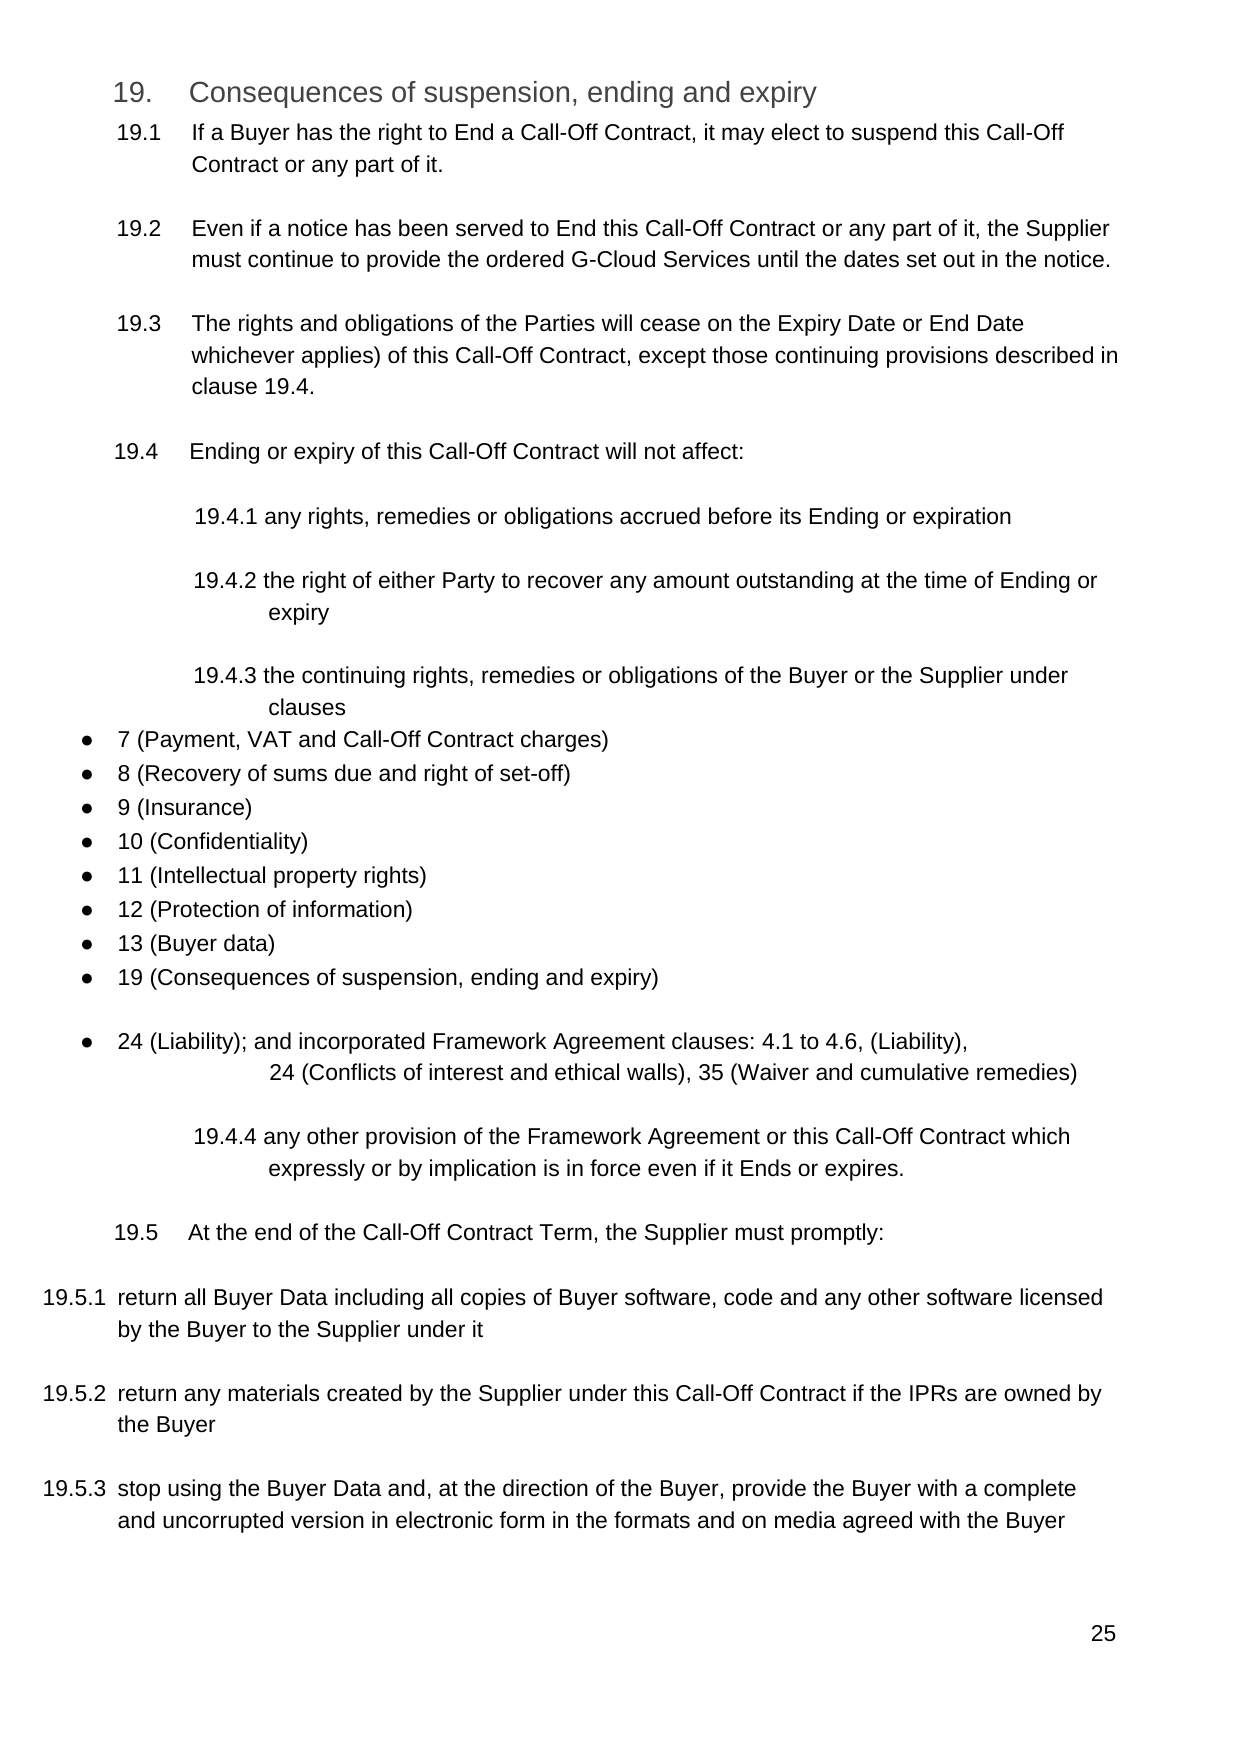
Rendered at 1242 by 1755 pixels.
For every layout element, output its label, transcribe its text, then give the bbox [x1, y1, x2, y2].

text 19.3 The rights and obligations of the Parties will cease on the Expiry Date or End Date whichever applies) of this Call-Off Contract, except those continuing provisions described in clause 19.4. [116, 310, 1121, 400]
list return all Buyer Data including all copies of Buyer software, code and any other software licensed by the Buyer to the Supplier under it [42, 1284, 1121, 1342]
text 19.2 Even if a notice has been served to End this Call-Off Contract or any part of it, the Supplier must continue to provide the ordered G-Cloud Services until the dates set out in the notice. [116, 215, 1121, 273]
text 19.4.2 the right of either Party to recover any amount outstanding at the time of Ending or expiry [193, 567, 1121, 625]
list 11 (Intellectual property rights) [80, 862, 1121, 889]
list 8 (Recovery of sums due and right of set-off) [80, 760, 1121, 786]
list 10 (Confidentiality) [80, 828, 1121, 855]
list 12 (Protection of information) [80, 896, 1121, 923]
list 9 (Insurance) [80, 794, 1121, 821]
list 13 (Buyer data) [80, 930, 1121, 957]
text 19.4.3 the continuing rights, remedies or obligations of the Buyer or the Supplier under clauses [193, 662, 1121, 720]
list 7 (Payment, VAT and Call-Off Contract charges) [80, 726, 1121, 753]
text 19.4.4 any other provision of the Framework Agreement or this Call-Off Contract which expressly or by implication is in force even if it Ends or expires. [193, 1123, 1121, 1181]
text 19.5 At the end of the Call-Off Contract Term, the Supplier must promptly: [0, 1218, 1122, 1246]
subtitle 19. Consequences of suspension, ending and expiry [0, 75, 1122, 108]
list return any materials created by the Supplier under this Call-Off Contract if the IPRs are owned by the Buyer [42, 1380, 1121, 1438]
text 19.4.1 any rights, remedies or obligations accrued before its Ending or expiration [194, 503, 1121, 529]
text 19.4 Ending or expiry of this Call-Off Contract will not affect: [0, 437, 1122, 465]
text 19.1 If a Buyer has the right to End a Call-Off Contract, it may elect to suspend this Call-Off Contract or any part of it. [116, 119, 1121, 177]
list 19 (Consequences of suspension, ending and expiry) [80, 964, 1121, 990]
text 24 (Conflicts of interest and ethical walls), 35 (Waiver and cumulative remedies) [269, 1059, 1121, 1086]
list stop using the Buyer Data and, at the direction of the Buyer, provide the Buyer with a complete and uncorrupted version in electronic form in the formats and on media agreed with the Buyer [42, 1475, 1121, 1533]
list 24 (Liability); and incorporated Framework Agreement clauses: 4.1 to 4.6, (Liability), [80, 1028, 1121, 1054]
